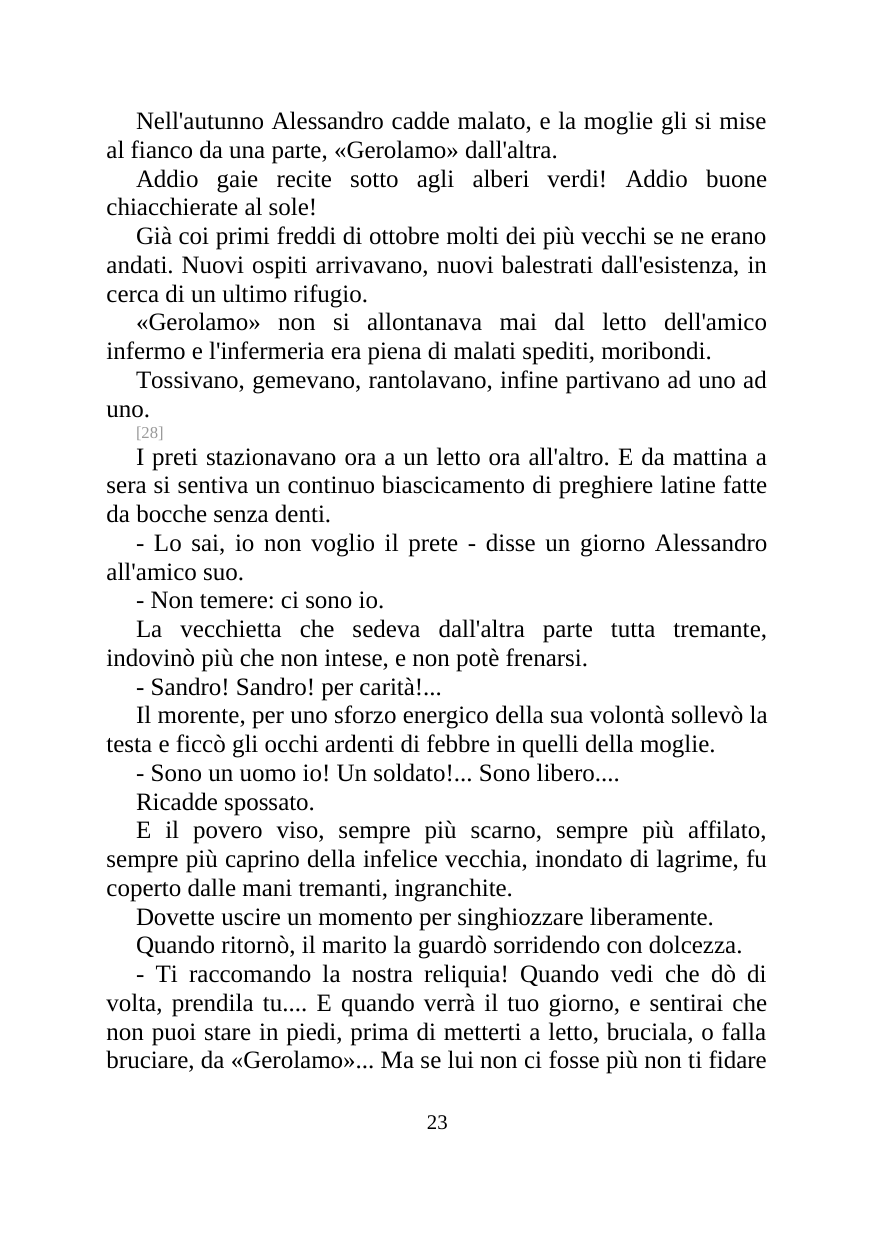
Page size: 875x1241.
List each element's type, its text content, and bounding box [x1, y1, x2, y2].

text - Sandro! Sandro! per carità!... [106, 672, 768, 700]
text Tossivano, gemevano, rantolavano, infine partivano ad uno ad uno. [106, 365, 768, 422]
text Ricadde spossato. [106, 787, 768, 815]
text E il povero viso, sempre più scarno, sempre più affilato, sempre più caprino della infelice vecchia, inondato di lagrime, fu coperto dalle mani tremanti, ingranchite. [106, 815, 768, 902]
text Già coi primi freddi di ottobre molti dei più vecchi se ne erano andati. Nuovi ospiti arrivavano, nuovi balestrati dall'esistenza, in cerca di un ultimo rifugio. [106, 221, 768, 307]
text «Gerolamo» non si allontanava mai dal letto dell'amico infermo e l'infermeria era piena di malati spediti, moribondi. [106, 307, 768, 365]
text I preti stazionavano ora a un letto ora all'altro. E da mattina a sera si sentiva un continuo biascicamento di preghiere latine fatte da bocche senza denti. [106, 442, 768, 528]
text - Non temere: ci sono io. [106, 585, 768, 614]
text Dovette uscire un momento per singhiozzare liberamente. [106, 902, 768, 930]
text [28] [106, 422, 768, 442]
text La vecchietta che sedeva dall'altra parte tutta tremante, indovinò più che non intese, e non potè frenarsi. [106, 614, 768, 672]
text Quando ritornò, il marito la guardò sorridendo con dolcezza. [106, 930, 768, 959]
text - Lo sai, io non voglio il prete - disse un giorno Alessandro all'amico suo. [106, 528, 768, 585]
text Nell'autunno Alessandro cadde malato, e la moglie gli si mise al fianco da una parte, «Gerolamo» dall'altra. [106, 106, 768, 164]
text Il morente, per uno sforzo energico della sua volontà sollevò la testa e ficcò gli occhi ardenti di febbre in quelli della moglie. [106, 700, 768, 758]
text - Sono un uomo io! Un soldato!... Sono libero.... [106, 758, 768, 787]
text - Ti raccomando la nostra reliquia! Quando vedi che dò di volta, prendila tu.... E quando verrà il tuo giorno, e sentirai che non puoi stare in piedi, prima di metterti a letto, bruciala, o falla bruciare, da «Gerolamo»... Ma se lui non ci fosse più non ti fidare [106, 959, 768, 1074]
text Addio gaie recite sotto agli alberi verdi! Addio buone chiacchierate al sole! [106, 164, 768, 221]
